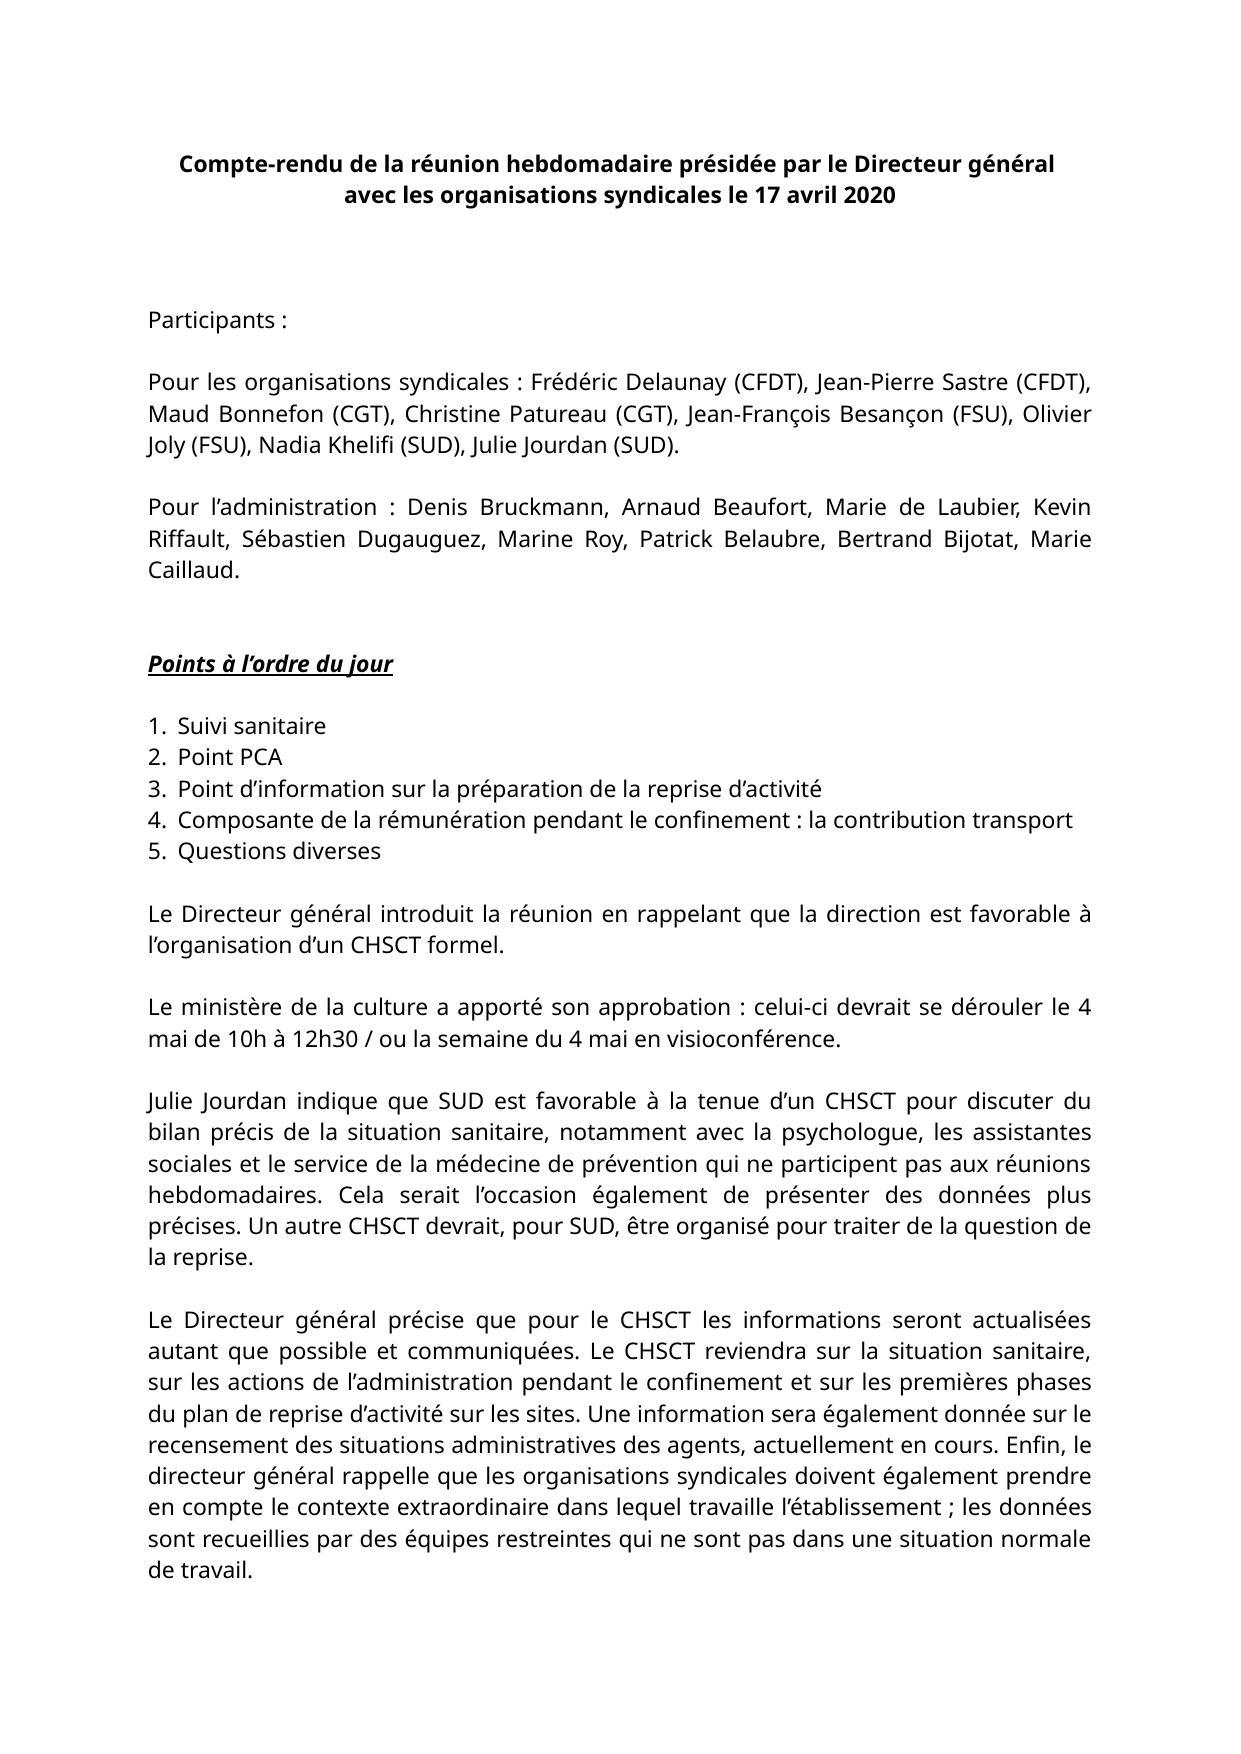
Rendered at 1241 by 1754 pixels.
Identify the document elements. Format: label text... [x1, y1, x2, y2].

list Point PCA [148, 741, 1093, 773]
text Points à l’ordre du jour [148, 648, 1093, 679]
text Pour l’administration : Denis Bruckmann, Arnaud Beaufort, Marie de Laubier, Kevin Riffault, Sébastien Dugauguez, Marine Roy, Patrick Belaubre, Bertrand Bijotat, Marie Caillaud. [148, 491, 1093, 585]
text Pour les organisations syndicales : Frédéric Delaunay (CFDT), Jean-Pierre Sastre (CFDT), Maud Bonnefon (CGT), Christine Patureau (CGT), Jean-François Besançon (FSU), Olivier Joly (FSU), Nadia Khelifi (SUD), Julie Jourdan (SUD). [148, 366, 1093, 460]
list Composante de la rémunération pendant le confinement : la contribution transport [148, 804, 1093, 835]
text Julie Jourdan indique que SUD est favorable à la tenue d’un CHSCT pour discuter du bilan précis de la situation sanitaire, notamment avec la psychologue, les assistantes sociales et le service de la médecine de prévention qui ne participent pas aux réunions hebdomadaires. Cela serait l’occasion également de présenter des données plus précises. Un autre CHSCT devrait, pour SUD, être organisé pour traiter de la question de la reprise. [148, 1085, 1093, 1273]
text Compte-rendu de la réunion hebdomadaire présidée par le Directeur général [148, 148, 1093, 179]
text Le Directeur général précise que pour le CHSCT les informations seront actualisées autant que possible et communiquées. Le CHSCT reviendra sur la situation sanitaire, sur les actions de l’administration pendant le confinement et sur les premières phases du plan de reprise d’activité sur les sites. Une information sera également donnée sur le recensement des situations administratives des agents, actuellement en cours. Enfin, le directeur général rappelle que les organisations syndicales doivent également prendre en compte le contexte extraordinaire dans lequel travaille l’établissement ; les données sont recueillies par des équipes restreintes qui ne sont pas dans une situation normale de travail. [148, 1304, 1093, 1585]
text Le Directeur général introduit la réunion en rappelant que la direction est favorable à l’organisation d’un CHSCT formel. [148, 898, 1093, 960]
text Participants : [148, 304, 1093, 335]
text Le ministère de la culture a apporté son approbation : celui-ci devrait se dérouler le 4 mai de 10h à 12h30 / ou la semaine du 4 mai en visioconférence. [148, 991, 1093, 1054]
list Questions diverses [148, 835, 1093, 866]
list Point d’information sur la préparation de la reprise d’activité [148, 773, 1093, 804]
text avec les organisations syndicales le 17 avril 2020 [148, 179, 1093, 210]
list Suivi sanitaire [148, 710, 1093, 741]
